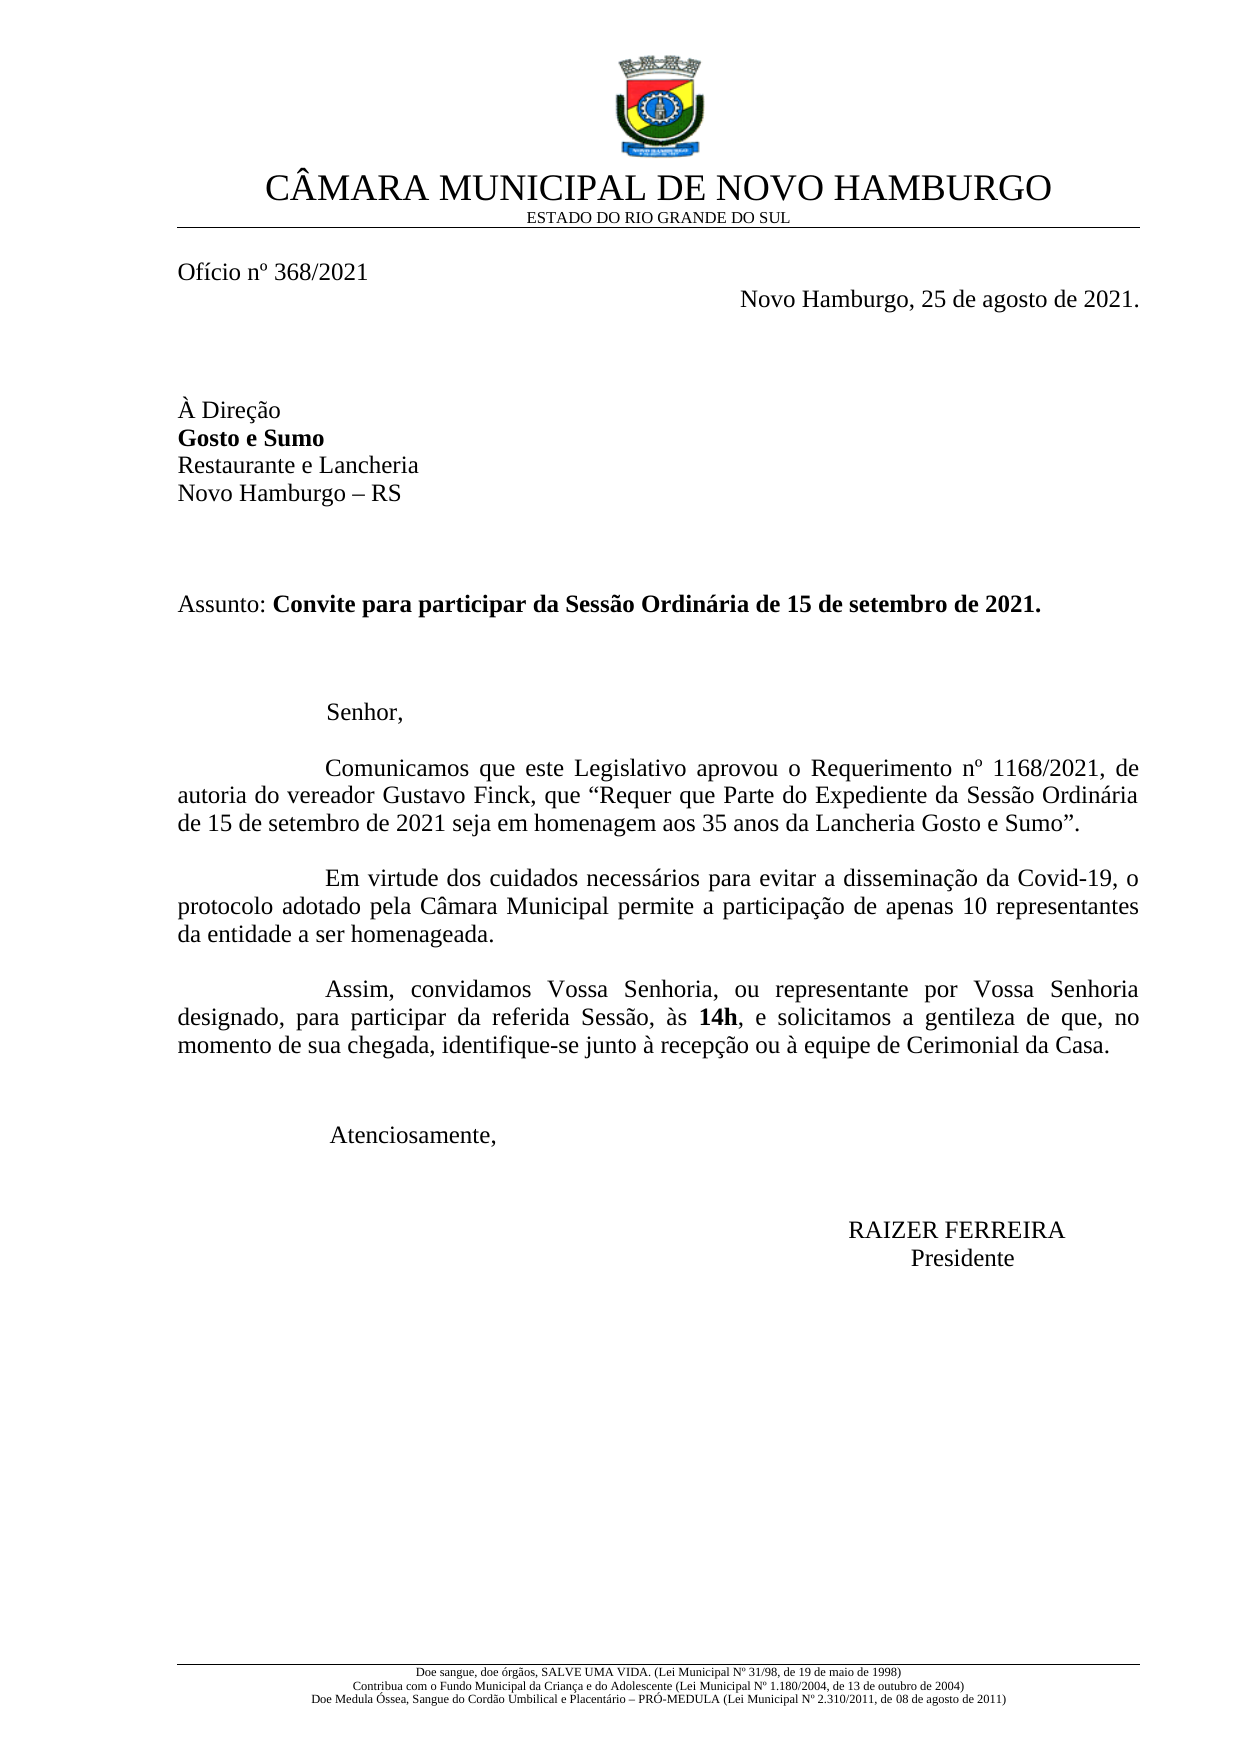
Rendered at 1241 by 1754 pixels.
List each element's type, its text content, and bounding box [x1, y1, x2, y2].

text Gosto e Sumo [177, 424, 1140, 452]
text Novo Hamburgo, 25 de agosto de 2021. [177, 285, 1140, 313]
text Restaurante e Lancheria [177, 452, 1140, 479]
text Ofício nº 368/2021 [177, 258, 1140, 285]
text À Direção [177, 396, 1140, 424]
picture [608, 47, 709, 163]
text Senhor, [177, 698, 1140, 726]
text Assim, convidamos Vossa Senhoria, ou representante por Vossa Senhoria designado, para participar da referida Sessão, às 14h, e solicitamos a gentileza de que, no momento de sua chegada, identifique-se junto à recepção ou à equipe de Cerimonial da Casa. [177, 975, 1140, 1058]
text Assunto: Convite para participar da Sessão Ordinária de 15 de setembro de 2021. [177, 590, 1140, 618]
text RAIZER FERREIRA [179, 1216, 1140, 1244]
text Em virtude dos cuidados necessários para evitar a disseminação da Covid-19, o protocolo adotado pela Câmara Municipal permite a participação de apenas 10 representantes da entidade a ser homenageada. [177, 864, 1140, 948]
text Comunicamos que este Legislativo aprovou o Requerimento nº 1168/2021, de autoria do vereador Gustavo Finck, que “Requer que Parte do Expediente da Sessão Ordinária de 15 de setembro de 2021 seja em homenagem aos 35 anos da Lancheria Gosto e Sumo”. [177, 754, 1140, 837]
text Atenciosamente, [177, 1122, 1140, 1149]
text Novo Hamburgo – RS [177, 479, 1140, 507]
text Presidente [179, 1244, 1140, 1272]
